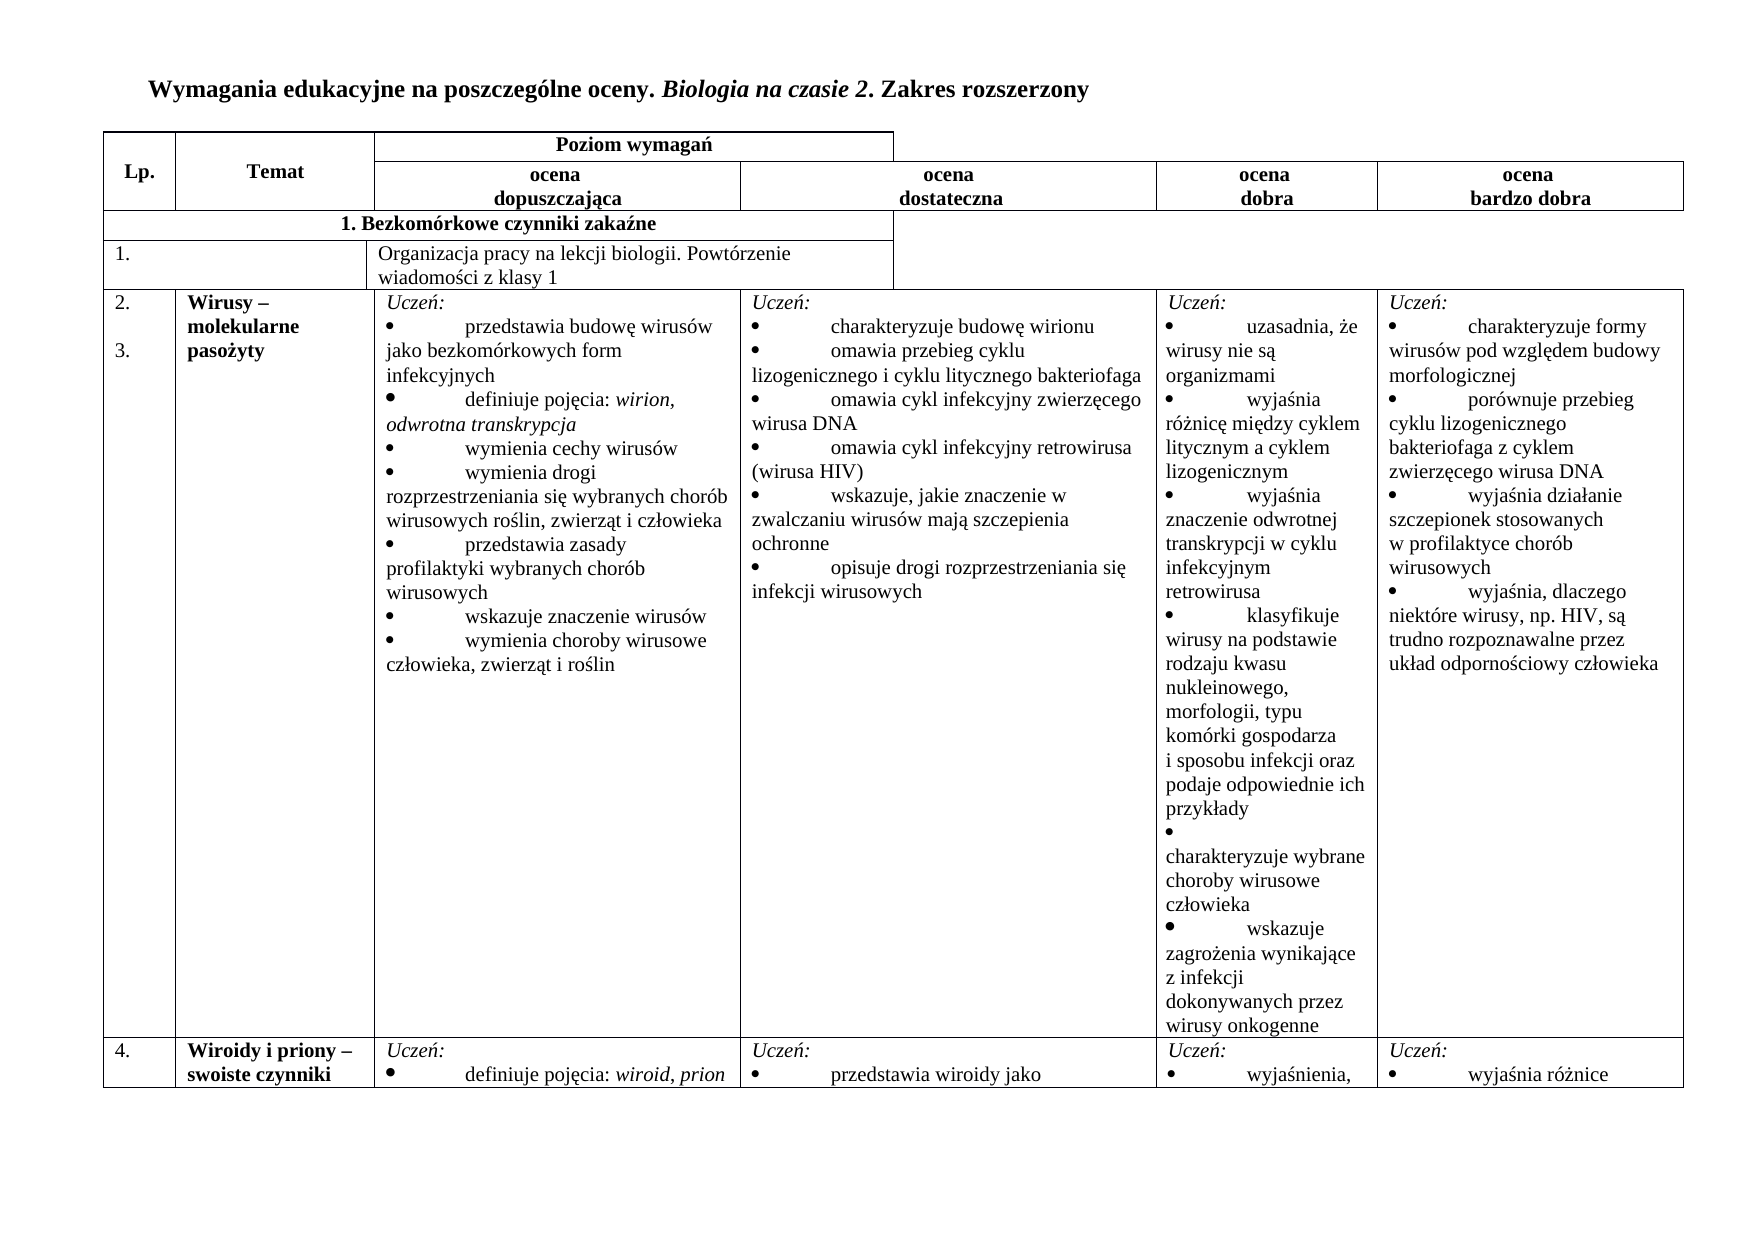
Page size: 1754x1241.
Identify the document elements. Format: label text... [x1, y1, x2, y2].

table_header Poziom wymagań [375, 133, 893, 161]
table_cell ocena bardzo dobra [1672, 162, 1683, 210]
table_header Temat [176, 133, 374, 210]
table_cell ocena dostateczna [1145, 162, 1156, 210]
table_cell Uczeń: charakteryzuje formy wirusów pod względem budowy morfologicznej porównuje przebieg cyklu lizogenicznego bakteriofaga z cyklem zwierzęcego wirusa DNA wyjaśnia działanie szczepionek stosowanych w profilaktyce chorób wirusowych wyjaśnia, dlaczego niektóre wirusy, np. HIV, są trudno rozpoznawalne przez układ odpornościowy człowieka [1378, 290, 1683, 1037]
table_cell ocena dostateczna [741, 162, 752, 210]
table_cell [104, 241, 366, 289]
table_cell ocena dopuszczająca [729, 162, 740, 210]
table_cell ocena dobra [1157, 162, 1168, 210]
table_cell Uczeń: wyjaśnienia, że priony jako białkowe czynniki infekcyjne mogą być przyczyną niektórych chorób degeneracyjnych OUN charakteryzuje wybrane choroby wywołane przez wiroidy i priony [1157, 1038, 1377, 1087]
table_cell ocena dopuszczająca [375, 162, 386, 210]
table_cell Uczeń: przedstawia wiroidy jako [741, 1038, 1156, 1087]
table_cell Uczeń: charakteryzuje budowę wirionu omawia przebieg cyklu lizogenicznego i cyklu litycznego bakteriofaga omawia cykl infekcyjny zwierzęcego wirusa DNA omawia cykl infekcyjny retrowirusa (wirusa HIV) wskazuje, jakie znaczenie w zwalczaniu wirusów mają szczepienia ochronne opisuje drogi rozprzestrzeniania się infekcji wirusowych [741, 290, 1156, 1037]
table_cell Uczeń: wyjaśnia różnice [1378, 1038, 1683, 1087]
table_cell Wiroidy i priony – swoiste czynniki [176, 1038, 374, 1087]
table_cell [104, 290, 175, 1037]
table_header Lp. [104, 133, 175, 210]
table_cell ocena bardzo dobra [1378, 162, 1389, 210]
table_cell [104, 1038, 175, 1087]
table_cell ocena dobra [1366, 162, 1377, 210]
table_cell Uczeń: przedstawia budowę wirusów jako bezkomórkowych form infekcyjnych definiuje pojęcia: wirion, odwrotna transkrypcja wymienia cechy wirusów wymienia drogi rozprzestrzeniania się wybranych chorób wirusowych roślin, zwierząt i człowieka przedstawia zasady profilaktyki wybranych chorób wirusowych wskazuje znaczenie wirusów wymienia choroby wirusowe człowieka, zwierząt i roślin [375, 290, 740, 1037]
table_cell 1. Bezkomórkowe czynniki zakaźne [104, 211, 893, 240]
table_cell Wirusy – molekularne pasożyty [176, 290, 374, 1037]
text Wymagania edukacyjne na poszczególne oceny. Biologia na czasie 2. Zakres rozszerzony [148, 74, 1606, 103]
